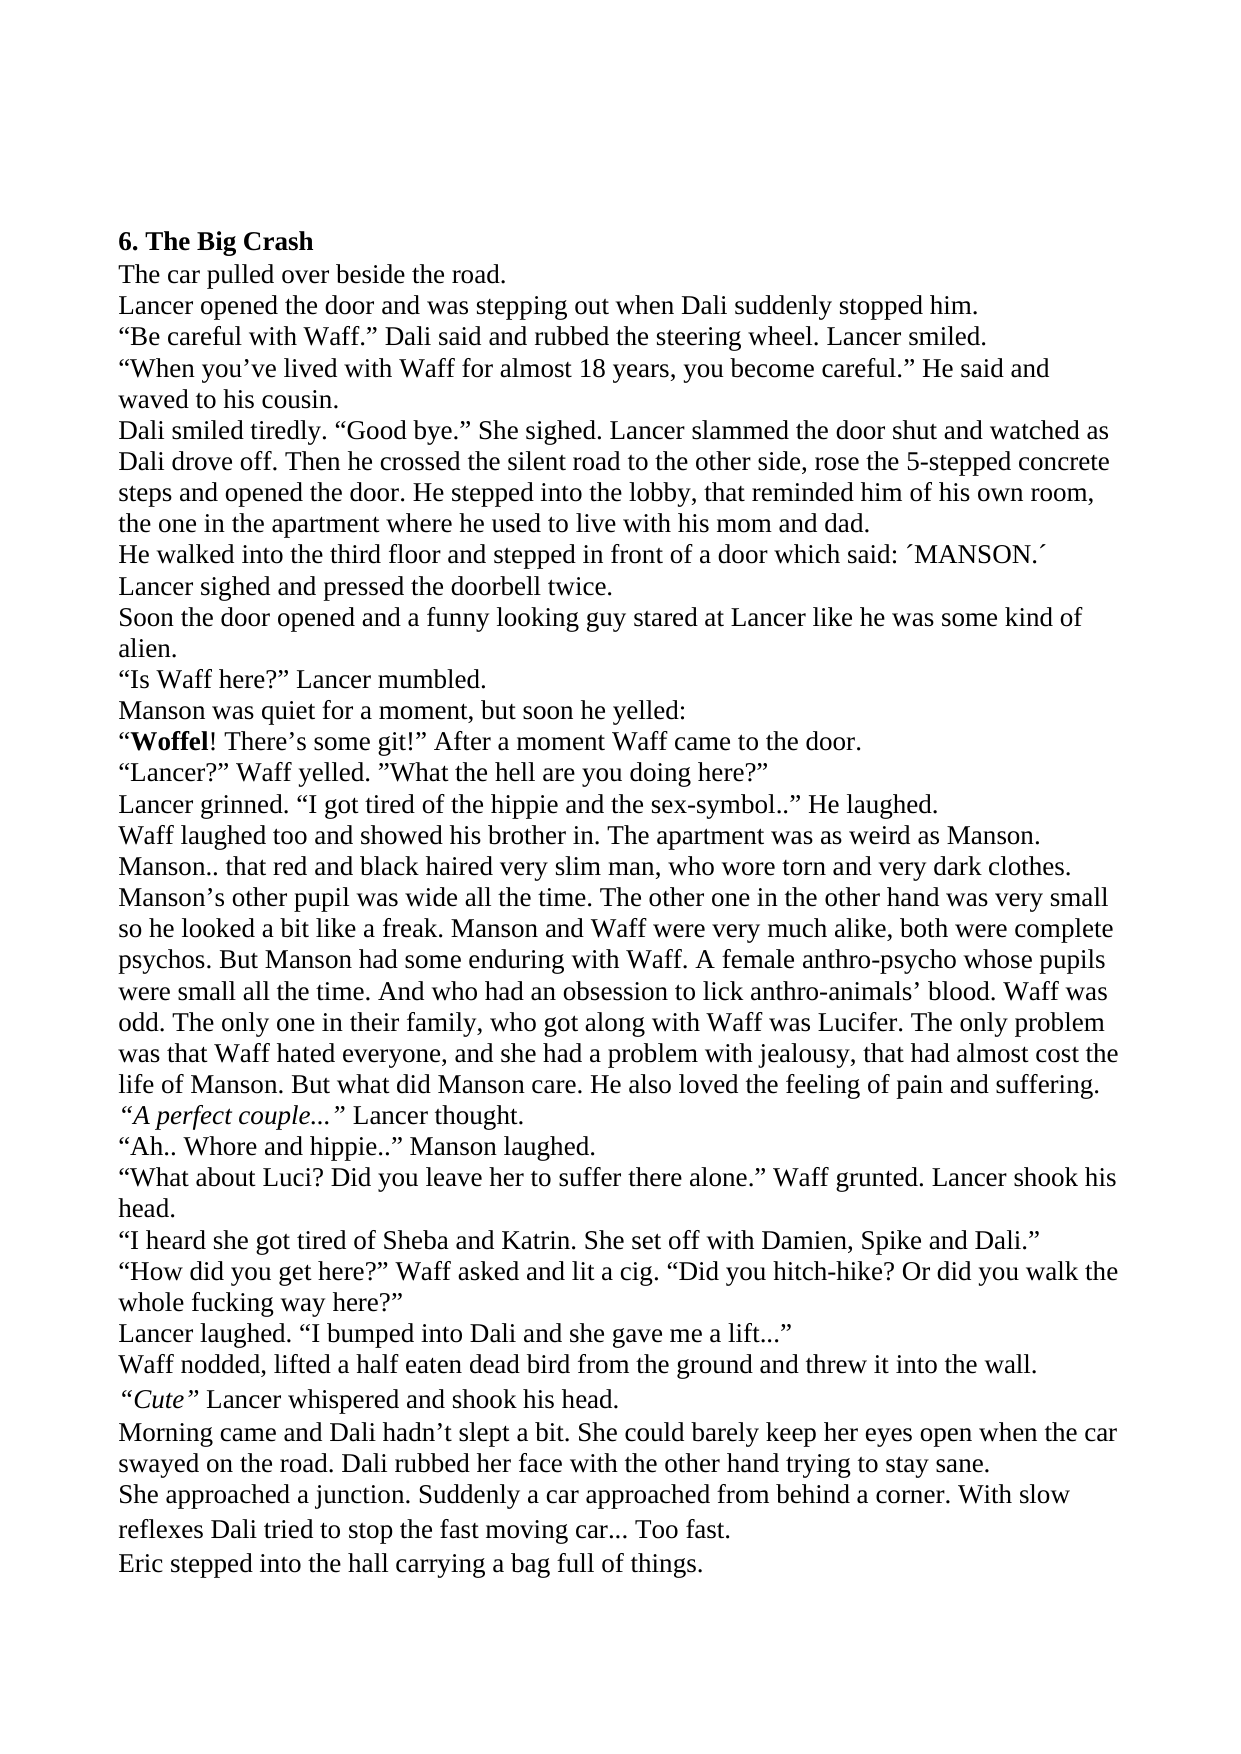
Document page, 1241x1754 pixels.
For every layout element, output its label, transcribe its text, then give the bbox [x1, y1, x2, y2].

text “Woffel! There’s some git!” After a moment Waff came to the door. [118, 725, 1122, 757]
text Eric stepped into the hall carrying a bag full of things. [118, 1547, 1122, 1578]
text “Be careful with Waff.” Dali said and rubbed the steering wheel. Lancer smiled. [118, 321, 1122, 352]
text 6. The Big Crash [118, 221, 1122, 258]
text “How did you get here?” Waff asked and lit a cig. “Did you hitch-hike? Or did you walk the whole fucking way here?” [118, 1255, 1122, 1317]
text Lancer grinned. “I got tired of the hippie and the sex-symbol..” He laughed. [118, 788, 1122, 819]
text Waff nodded, lifted a half eaten dead bird from the ground and threw it into the wall. “Cute” Lancer whispered and shook his head. [118, 1348, 1122, 1416]
text Dali smiled tiredly. “Good bye.” She sighed. Lancer slammed the door shut and watched as Dali drove off. Then he crossed the silent road to the other side, rose the 5-stepped concrete steps and opened the door. He stepped into the lobby, that reminded him of his own room, the one in the apartment where he used to live with his mom and dad. [118, 414, 1122, 538]
text “Lancer?” Waff yelled. ”What the hell are you doing here?” [118, 757, 1122, 788]
text She approached a junction. Suddenly a car approached from behind a corner. With slow reflexes Dali tried to stop the fast moving car... Too fast. [118, 1479, 1122, 1547]
text The car pulled over beside the road. [118, 258, 1122, 289]
text Manson.. that red and black haired very slim man, who wore torn and very dark clothes. Manson’s other pupil was wide all the time. The other one in the other hand was very small so he looked a bit like a freak. Manson and Waff were very much alike, both were complete psychos. But Manson had some enduring with Waff. A female anthro-psycho whose pupils were small all the time. And who had an obsession to lick anthro-animals’ blood. Waff was odd. The only one in their family, who got along with Waff was Lucifer. The only problem was that Waff hated everyone, and she had a problem with jealousy, that had almost cost the life of Manson. But what did Manson care. He also loved the feeling of pain and suffering. “A perfect couple...” Lancer thought. [118, 850, 1122, 1130]
text “What about Luci? Did you leave her to suffer there alone.” Waff grunted. Lancer shook his head. [118, 1161, 1122, 1224]
text “Is Waff here?” Lancer mumbled. [118, 663, 1122, 694]
text Lancer laughed. “I bumped into Dali and she gave me a lift...” [118, 1317, 1122, 1348]
text Soon the door opened and a funny looking guy stared at Lancer like he was some kind of alien. [118, 601, 1122, 663]
text Waff laughed too and showed his brother in. The apartment was as weird as Manson. [118, 819, 1122, 850]
text [118, 148, 1122, 221]
text Manson was quiet for a moment, but soon he yelled: [118, 694, 1122, 725]
text “Ah.. Whore and hippie..” Manson laughed. [118, 1130, 1122, 1161]
text “I heard she got tired of Sheba and Katrin. She set off with Damien, Spike and Dali.” [118, 1224, 1122, 1255]
text Morning came and Dali hadn’t slept a bit. She could barely keep her eyes open when the car swayed on the road. Dali rubbed her face with the other hand trying to stay sane. [118, 1416, 1122, 1479]
text He walked into the third floor and stepped in front of a door which said: ´MANSON.´ Lancer sighed and pressed the doorbell twice. [118, 538, 1122, 601]
text Lancer opened the door and was stepping out when Dali suddenly stopped him. [118, 289, 1122, 321]
text “When you’ve lived with Waff for almost 18 years, you become careful.” He said and waved to his cousin. [118, 352, 1122, 414]
